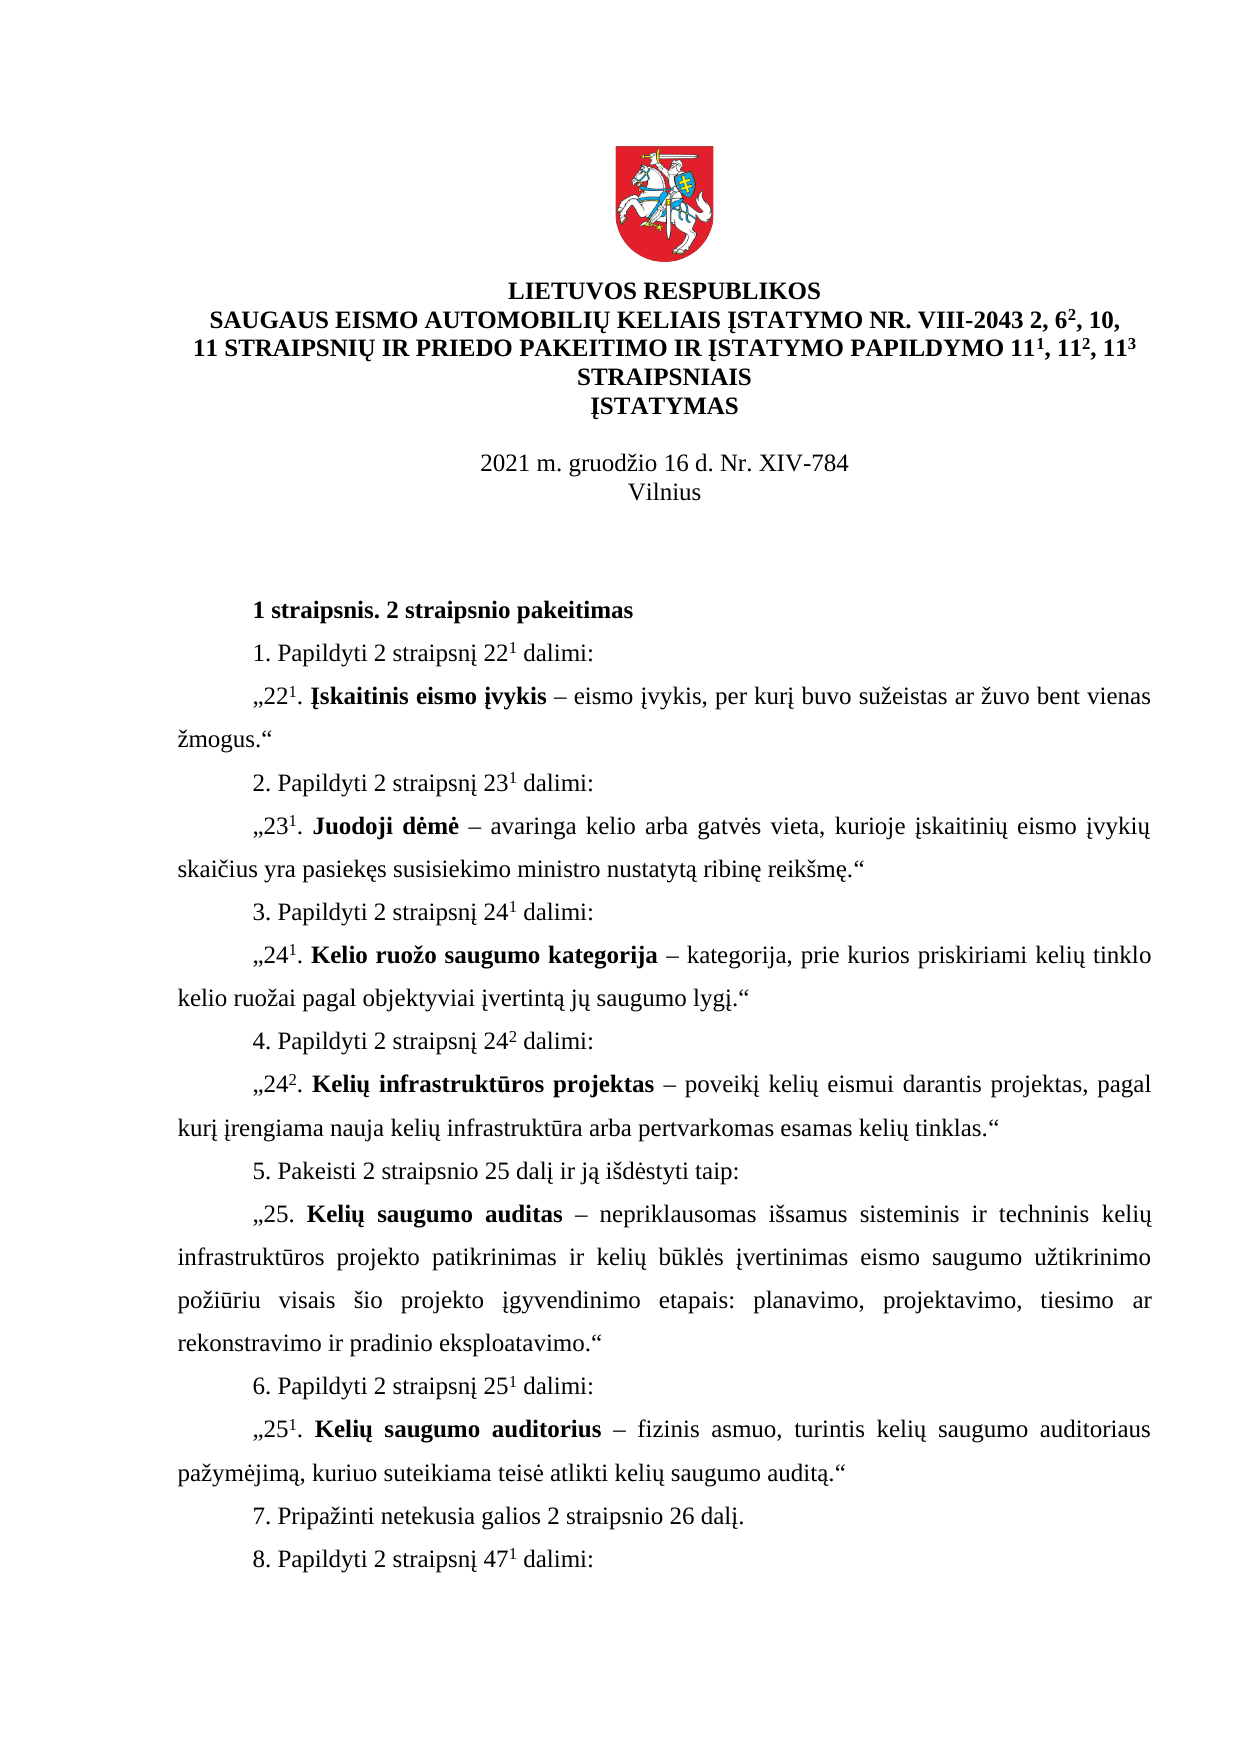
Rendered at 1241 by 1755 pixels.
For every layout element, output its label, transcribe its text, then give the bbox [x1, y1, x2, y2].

text „231. Juodoji dėmė – avaringa kelio arba gatvės vieta, kurioje įskaitinių eismo įvykių skaičius yra pasiekęs susisiekimo ministro nustatytą ribinę reikšmę.“ [177, 811, 1152, 883]
text 1. Papildyti 2 straipsnį 221 dalimi: [177, 638, 1152, 667]
text LIETUVOS RESPUBLIKOS [177, 276, 1152, 305]
text „221. Įskaitinis eismo įvykis – eismo įvykis, per kurį buvo sužeistas ar žuvo bent vienas žmogus.“ [177, 681, 1152, 753]
text 2. Papildyti 2 straipsnį 231 dalimi: [177, 768, 1152, 796]
text „251. Kelių saugumo auditorius – fizinis asmuo, turintis kelių saugumo auditoriaus pažymėjimą, kuriuo suteikiama teisė atlikti kelių saugumo auditą.“ [177, 1414, 1152, 1486]
text 8. Papildyti 2 straipsnį 471 dalimi: [177, 1544, 1152, 1573]
text 6. Papildyti 2 straipsnį 251 dalimi: [177, 1371, 1152, 1400]
text 5. Pakeisti 2 straipsnio 25 dalį ir ją išdėstyti taip: [177, 1156, 1152, 1184]
text 7. Pripažinti netekusia galios 2 straipsnio 26 dalį. [177, 1501, 1152, 1529]
text 2021 m. gruodžio 16 d. Nr. XIV-784 [177, 448, 1152, 477]
text ĮSTATYMAS [177, 391, 1152, 420]
text „241. Kelio ruožo saugumo kategorija – kategorija, prie kurios priskiriami kelių tinklo kelio ruožai pagal objektyviai įvertintą jų saugumo lygį.“ [177, 940, 1152, 1012]
text 1 straipsnis. 2 straipsnio pakeitimas [177, 595, 1152, 624]
text „242. Kelių infrastruktūros projektas – poveikį kelių eismui darantis projektas, pagal kurį įrengiama nauja kelių infrastruktūra arba pertvarkomas esamas kelių tinklas.“ [177, 1069, 1152, 1141]
text „25. Kelių saugumo auditas – nepriklausomas išsamus sisteminis ir techninis kelių infrastruktūros projekto patikrinimas ir kelių būklės įvertinimas eismo saugumo užtikrinimo požiūriu visais šio projekto įgyvendinimo etapais: planavimo, projektavimo, tiesimo ar rekonstravimo ir pradinio eksploatavimo.“ [177, 1199, 1152, 1357]
text Vilnius [177, 477, 1152, 506]
text SAUGAUS EISMO AUTOMOBILIŲ KELIAIS ĮSTATYMO NR. VIII-2043 2, 62, 10, 11 STRAIPSNIŲ IR PRIEDO PAKEITIMO IR ĮSTATYMO PAPILDYMO 111, 112, 113 sTRAIPSNIAIS [177, 305, 1152, 391]
text 4. Papildyti 2 straipsnį 242 dalimi: [177, 1026, 1152, 1055]
text 3. Papildyti 2 straipsnį 241 dalimi: [177, 897, 1152, 926]
